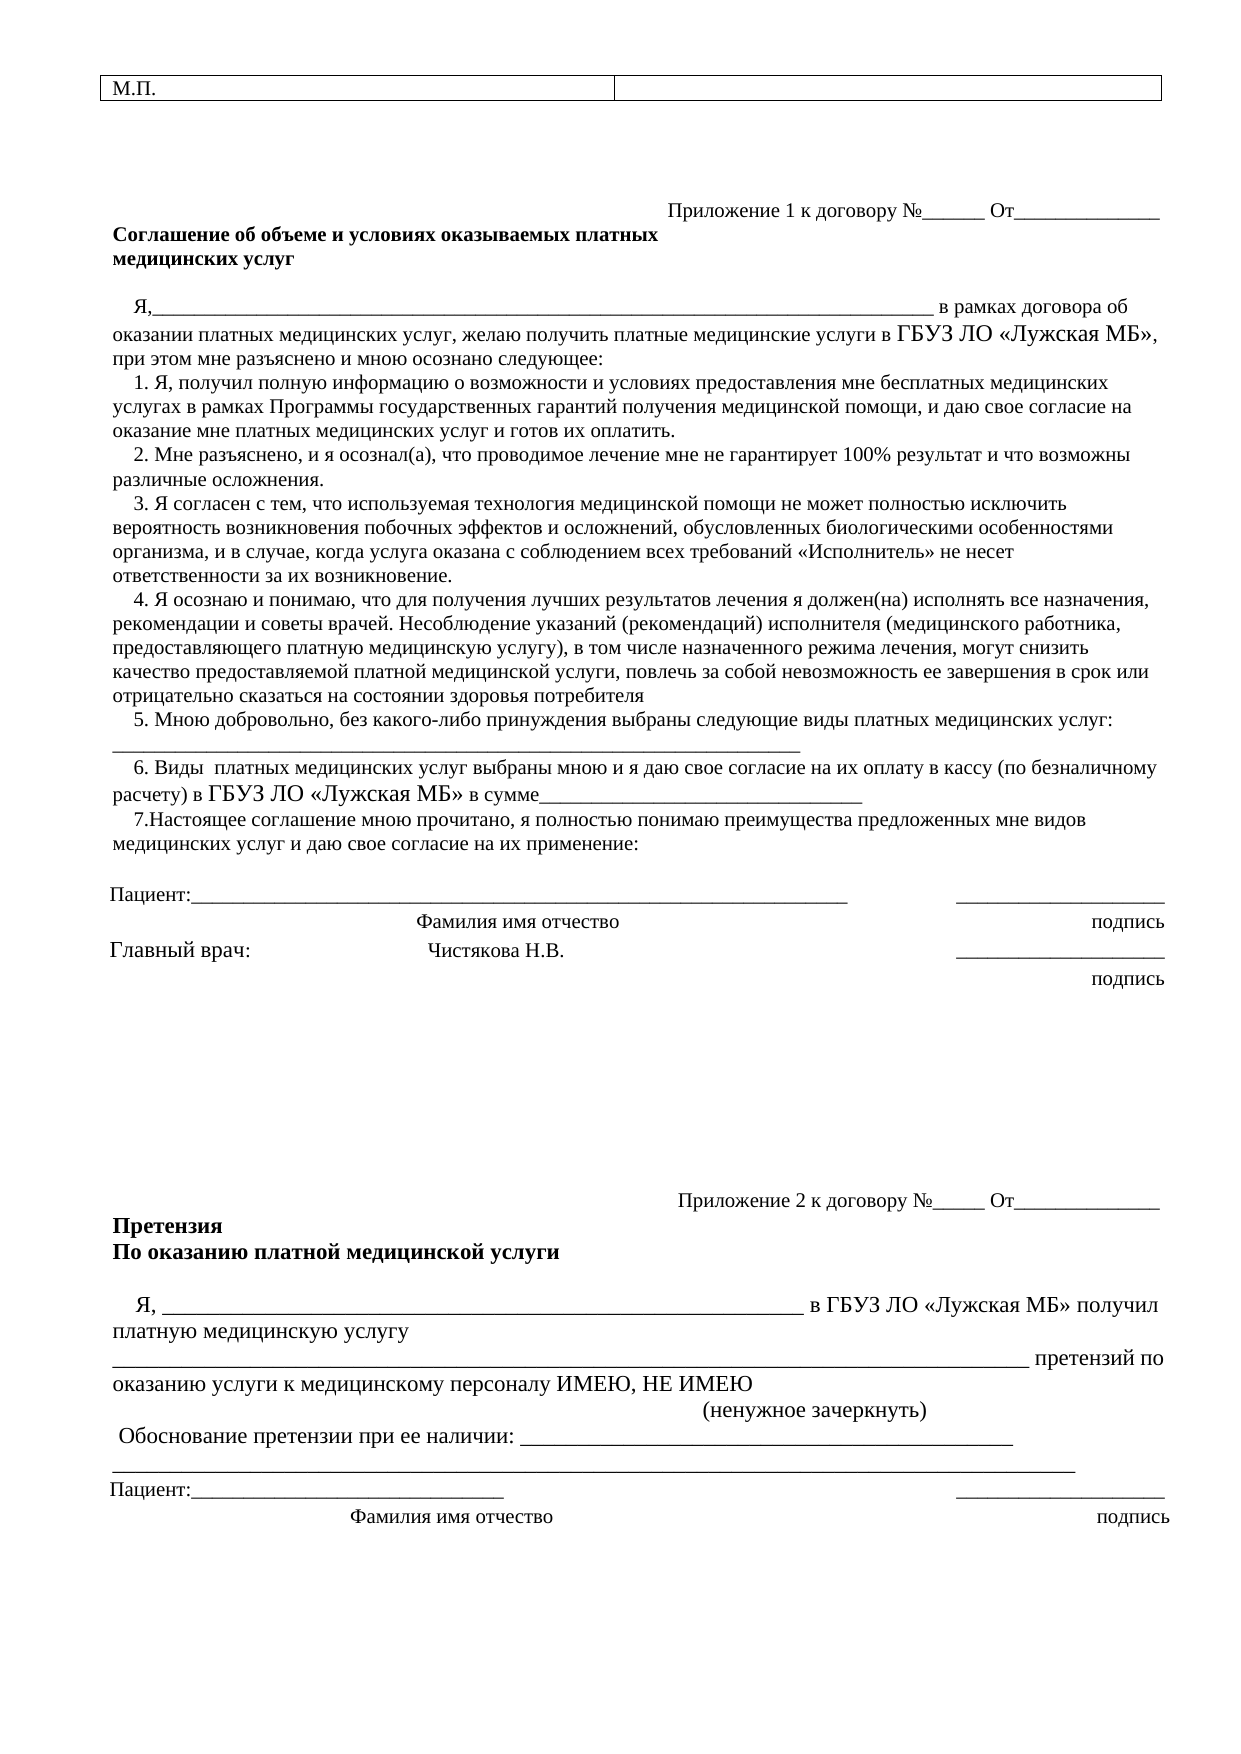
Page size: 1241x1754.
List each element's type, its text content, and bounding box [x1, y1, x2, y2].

table_header ____________________ [801, 1475, 1171, 1502]
table_cell подпись [933, 964, 1171, 991]
text По оказанию платной медицинской услуги [112, 1238, 1167, 1264]
table_header Пациент:_______________________________________________________________ [108, 880, 933, 907]
table_cell Фамилия имя отчество [108, 907, 933, 934]
table_cell Фамилия имя отчество [108, 1503, 801, 1530]
table_cell [108, 964, 933, 991]
text Я,___________________________________________________________________________ в рамках договора об оказании платных медицинских услуг, желаю получить платные медицинские услуги в ГБУЗ ЛО «Лужская МБ», при этом мне разъяснено и мною осознано следующее: 1. Я, получил полную информацию о возможности и условиях предоставления мне бесплатных медицинских услугах в рамках Программы государственных гарантий получения медицинской помощи, и даю свое согласие на оказание мне платных медицинских услуг и готов их оплатить. 2. Мне разъяснено, и я осознал(а), что проводимое лечение мне не гарантирует 100% результат и что возможны различные осложнения. 3. Я согласен с тем, что используемая технология медицинской помощи не может полностью исключить вероятность возникновения побочных эффектов и осложнений, обусловленных биологическими особенностями организма, и в случае, когда услуга оказана с соблюдением всех требований «Исполнитель» не несет ответственности за их возникновение. 4. Я осознаю и понимаю, что для получения лучших результатов лечения я должен(на) исполнять все назначения, рекомендации и советы врачей. Несоблюдение указаний (рекомендаций) исполнителя (медицинского работника, предоставляющего платную медицинскую услугу), в том числе назначенного режима лечения, могут снизить качество предоставляемой платной медицинской услуги, повлечь за собой невозможность ее завершения в срок или отрицательно сказаться на состоянии здоровья потребителя 5. Мною добровольно, без какого-либо принуждения выбраны следующие виды платных медицинских услуг: __________________________________________________________________ 6. Виды платных медицинских услуг выбраны мною и я даю свое согласие на их оплату в кассу (по безналичному расчету) в ГБУЗ ЛО «Лужская МБ» в сумме_______________________________ 7.Настоящее соглашение мною прочитано, я полностью понимаю преимущества предложенных мне видов медицинских услуг и даю свое согласие на их применение: [112, 270, 1167, 855]
text Обоснование претензии при ее наличии: ___________________________________________ ____________________________________________________________________________________ [112, 1423, 1167, 1475]
table_header [615, 76, 1161, 100]
table_cell Главный врач: Чистякова Н.В. [108, 934, 933, 964]
table_header ____________________ [933, 880, 1171, 907]
text Я, ________________________________________________________ в ГБУЗ ЛО «Лужская МБ» получил платную медицинскую услугу ________________________________________________________________________________ претензий по оказанию услуги к медицинскому персоналу ИМЕЮ, НЕ ИМЕЮ [112, 1264, 1167, 1396]
text Соглашение об объеме и условиях оказываемых платных медицинских услуг [112, 222, 1167, 270]
table_header Пациент:______________________________ [108, 1475, 801, 1502]
table_cell подпись [933, 907, 1171, 934]
table_cell ____________________ [933, 934, 1171, 964]
table_cell подпись [801, 1503, 1171, 1530]
table_header Приложение 1 к договору №______ От______________ [665, 197, 1167, 224]
text Претензия [112, 1161, 1167, 1238]
text (ненужное зачеркнуть) [629, 1396, 1167, 1423]
table_header М.П. [101, 76, 614, 100]
table_header Приложение 2 к договору №_____ От______________ [675, 1186, 1167, 1213]
